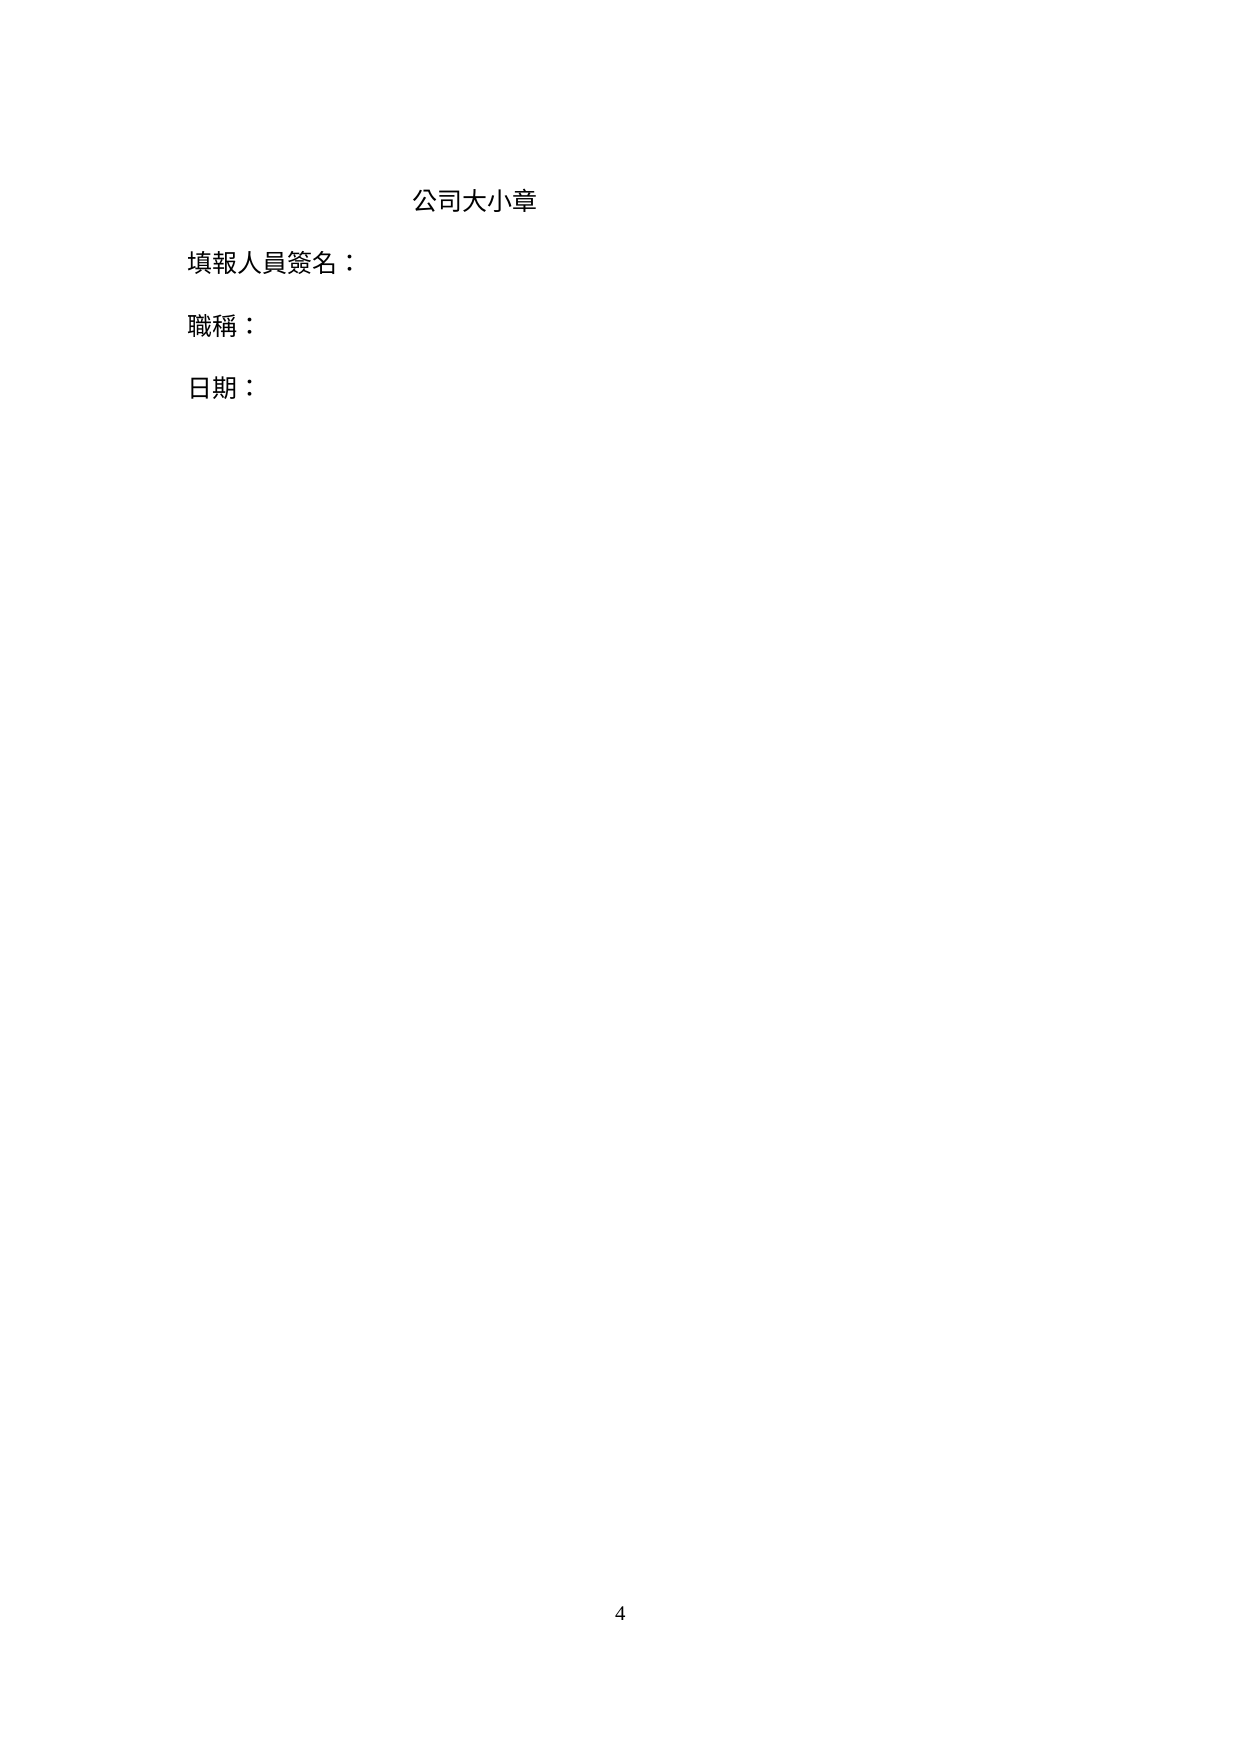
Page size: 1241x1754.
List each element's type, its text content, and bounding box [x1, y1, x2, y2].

text 填報人員簽名： [187, 220, 1053, 282]
text 職稱： [187, 282, 1053, 345]
text 日期： [187, 345, 1053, 407]
text 公司大小章 [187, 157, 1053, 220]
